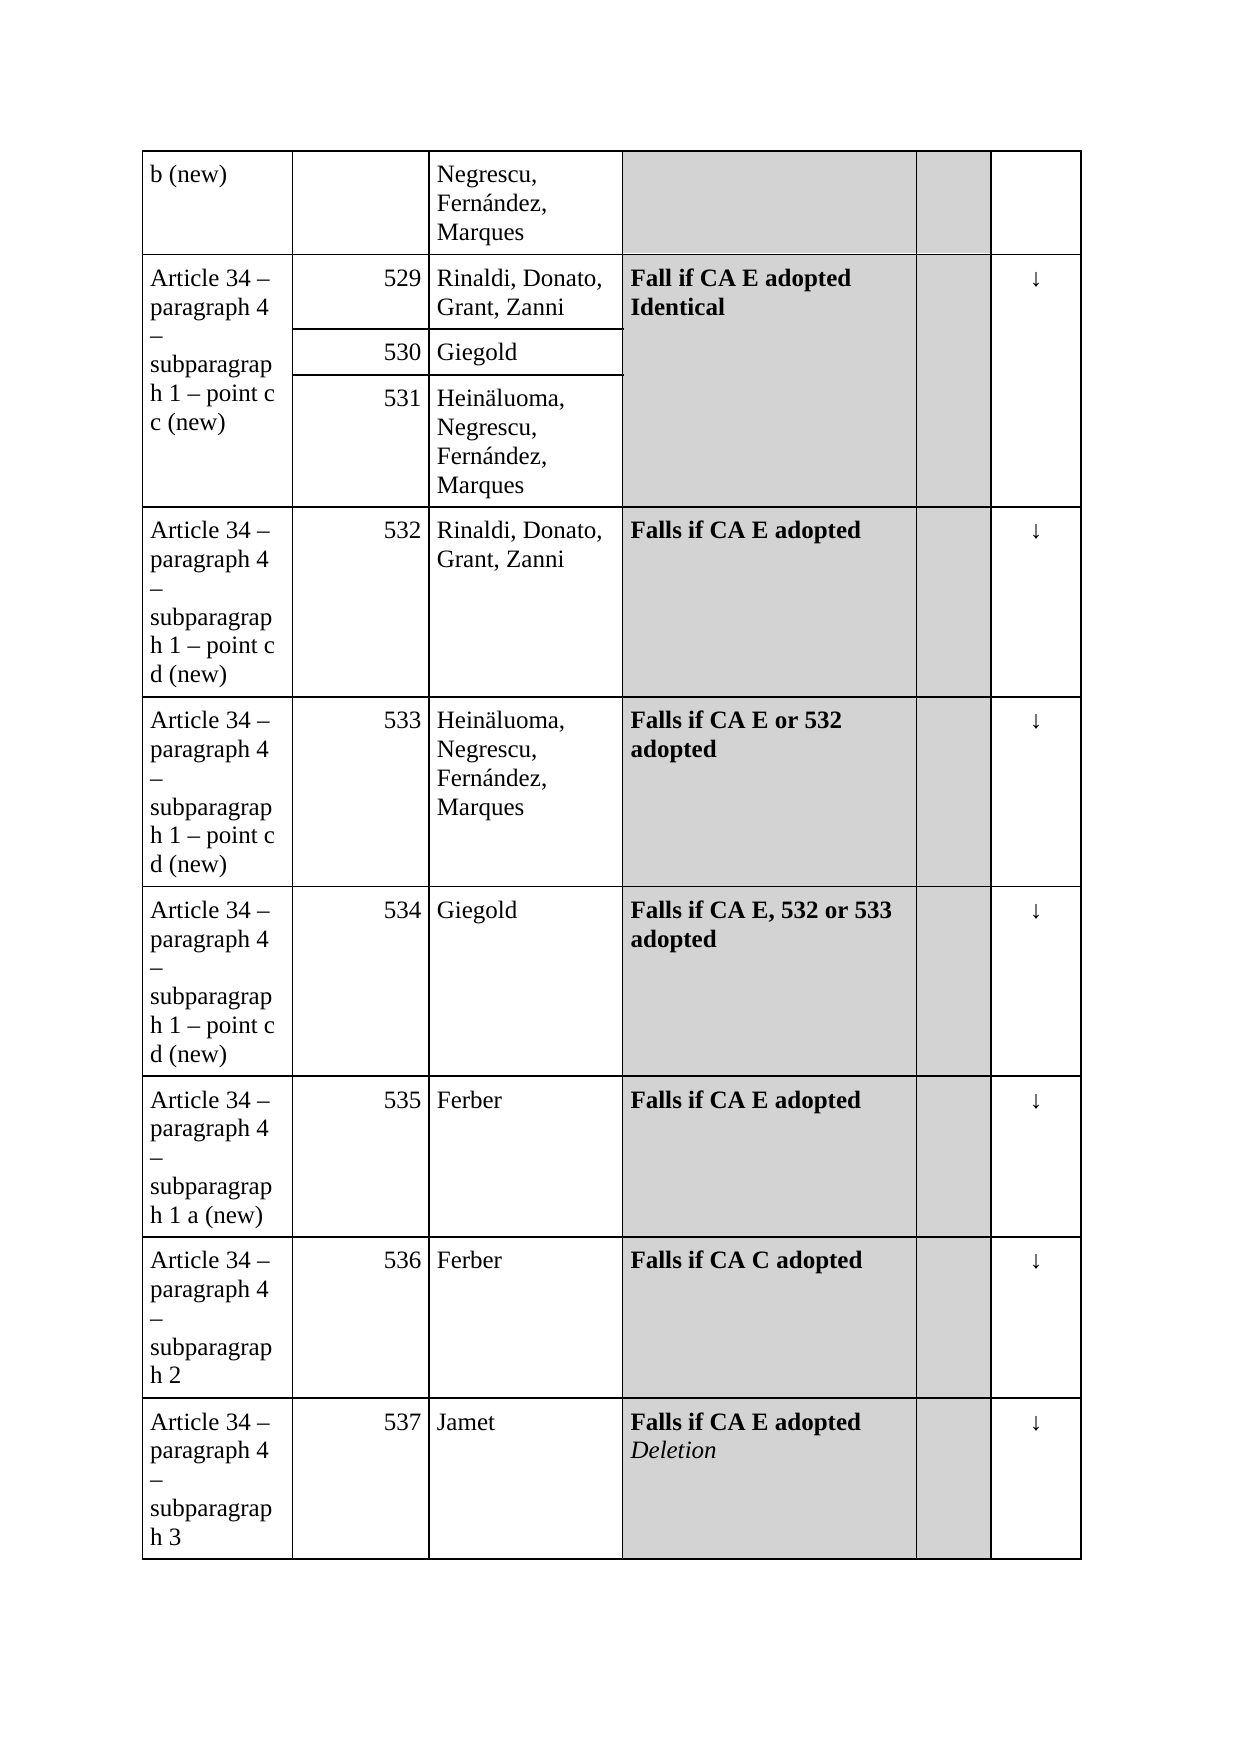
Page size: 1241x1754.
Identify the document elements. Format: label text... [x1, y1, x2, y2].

table_cell [623, 152, 916, 253]
table_cell 535 [293, 1077, 428, 1236]
table_cell Article 34 – paragraph 4 – subparagraph 1 – point c d (new) [143, 698, 292, 886]
table_cell ↓ [992, 887, 1080, 1075]
table_cell Heinäluoma, Negrescu, Fernández, Marques [430, 376, 622, 506]
table_cell [917, 255, 990, 506]
table_cell ↓ [992, 698, 1080, 886]
table_cell Falls if CA E adopted [623, 508, 916, 696]
table_cell Falls if CA E, 532 or 533 adopted [623, 887, 916, 1075]
table_cell Ferber [430, 1077, 622, 1236]
table_cell Falls if CA E adopted Deletion [623, 1399, 916, 1558]
table_cell 532 [293, 508, 428, 696]
table_cell 533 [293, 698, 428, 886]
table_cell ↓ [992, 255, 1080, 506]
table_cell Article 34 – paragraph 4 – subparagraph 2 [143, 1238, 292, 1397]
table_cell Falls if CA C adopted [623, 1238, 916, 1397]
table_cell 531 [293, 376, 428, 506]
table_cell Falls if CA E adopted [623, 1077, 916, 1236]
table_cell ↓ [992, 1077, 1080, 1236]
table_cell b (new) [143, 152, 292, 253]
table_cell 536 [293, 1238, 428, 1397]
table_cell Negrescu, Fernández, Marques [430, 152, 622, 253]
table_cell [293, 152, 428, 253]
table_cell 534 [293, 887, 428, 1075]
table_cell [992, 152, 1080, 253]
table_cell ↓ [992, 508, 1080, 696]
table_cell Giegold [430, 887, 622, 1075]
table_cell Fall if CA E adopted Identical [623, 255, 916, 506]
table_cell Falls if CA E or 532 adopted [623, 698, 916, 886]
table_cell 537 [293, 1399, 428, 1558]
table_cell [917, 1077, 990, 1236]
table_cell [917, 698, 990, 886]
table_cell [917, 1238, 990, 1397]
table_cell [917, 887, 990, 1075]
table_cell Jamet [430, 1399, 622, 1558]
table_cell [917, 1399, 990, 1558]
table_cell Article 34 – paragraph 4 – subparagraph 1 – point c c (new) [143, 255, 292, 506]
table_cell Article 34 – paragraph 4 – subparagraph 3 [143, 1399, 292, 1558]
table_cell Article 34 – paragraph 4 – subparagraph 1 a (new) [143, 1077, 292, 1236]
table_cell ↓ [992, 1399, 1080, 1558]
table_cell Giegold [430, 330, 622, 374]
table_cell Heinäluoma, Negrescu, Fernández, Marques [430, 698, 622, 886]
table_cell Article 34 – paragraph 4 – subparagraph 1 – point c d (new) [143, 508, 292, 696]
table_cell ↓ [992, 1238, 1080, 1397]
table_cell Rinaldi, Donato, Grant, Zanni [430, 255, 622, 328]
table_cell Article 34 – paragraph 4 – subparagraph 1 – point c d (new) [143, 887, 292, 1075]
table_cell [917, 508, 990, 696]
table_cell 530 [293, 330, 428, 374]
table_cell [917, 152, 990, 253]
table_cell Ferber [430, 1238, 622, 1397]
table_cell 529 [293, 255, 428, 328]
table_cell Rinaldi, Donato, Grant, Zanni [430, 508, 622, 696]
